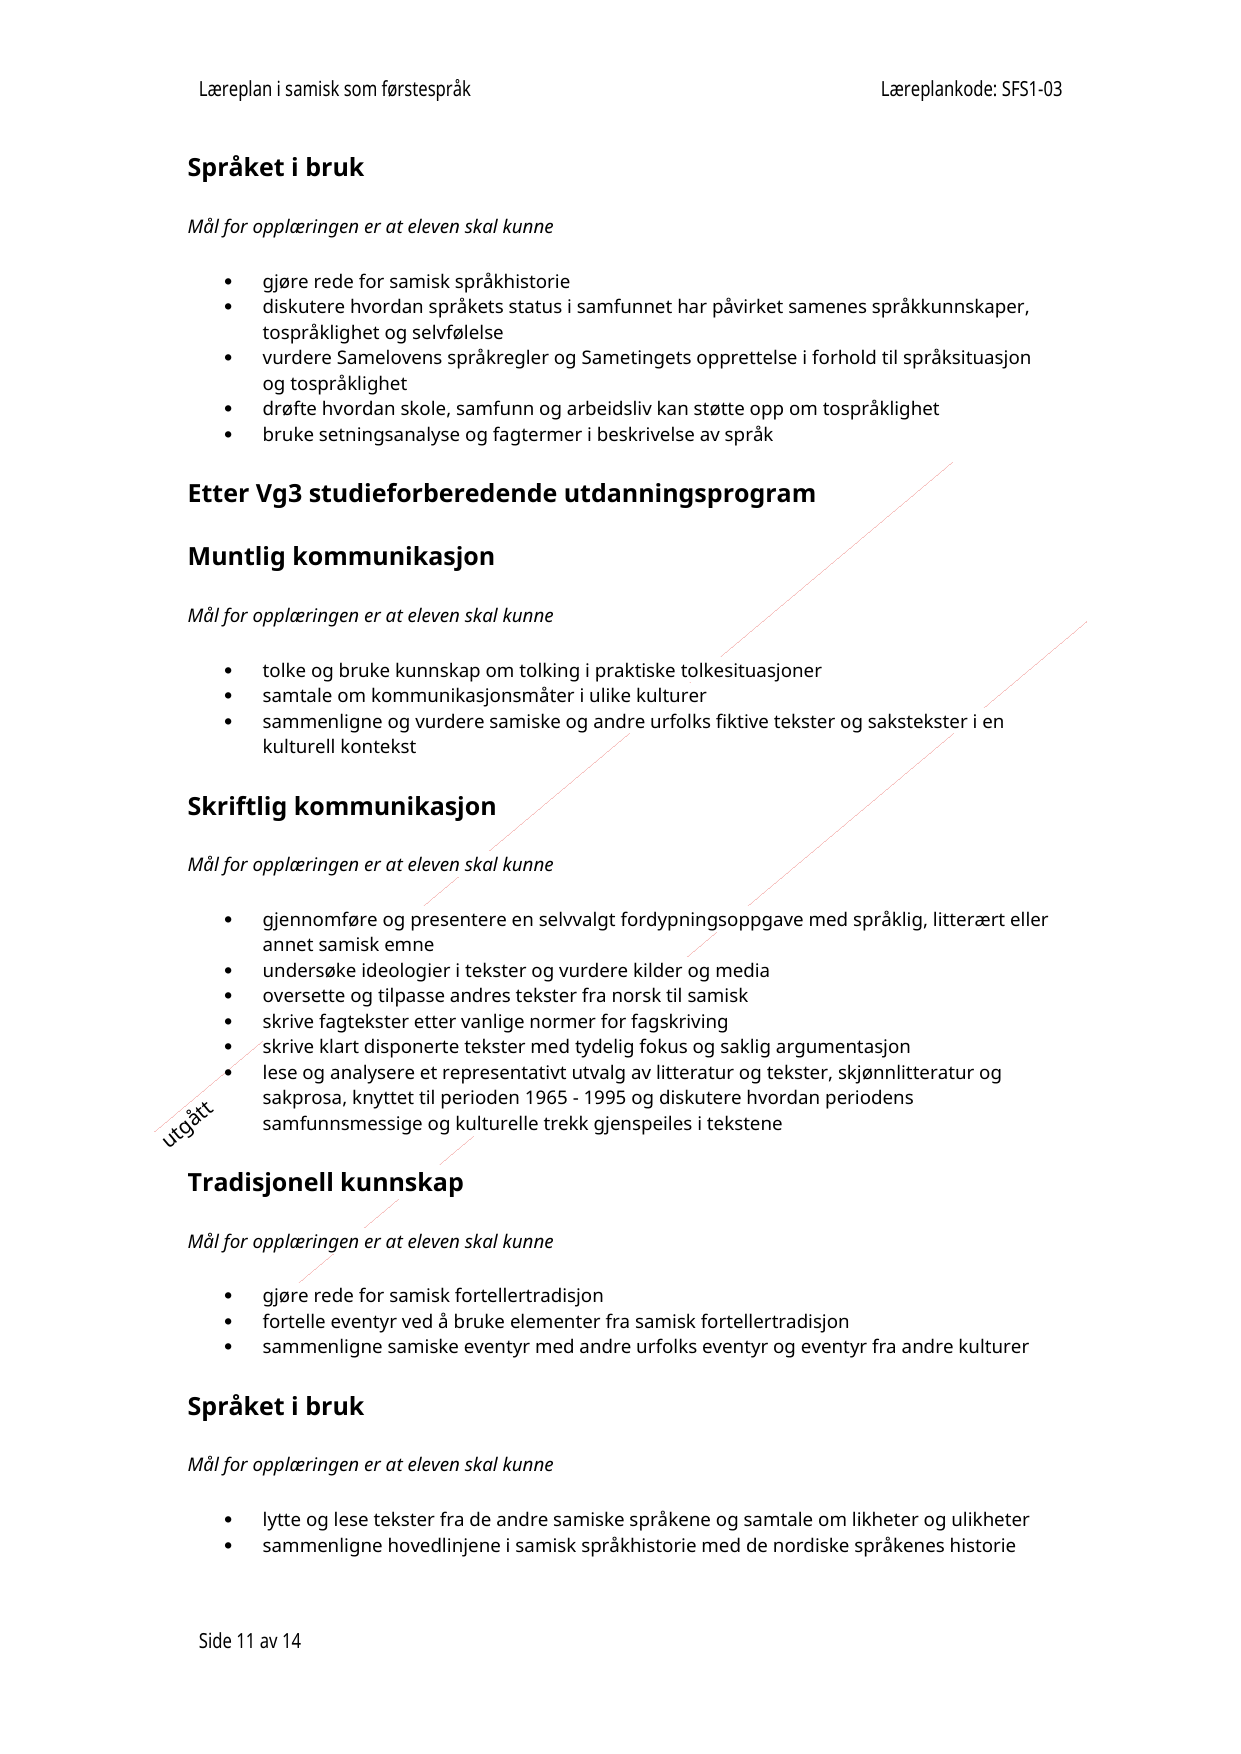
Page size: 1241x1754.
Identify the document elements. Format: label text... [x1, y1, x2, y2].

list samtale om kommunikasjonsmåter i ulike kulturer [225, 682, 689, 708]
list drøfte hvordan skole, samfunn og arbeidsliv kan støtte opp om tospråklighet [940, 396, 1053, 421]
list gjennomføre og presentere en selvvalgt fordypningsoppgave med språklig, litterært eller annet samisk emne [434, 932, 715, 957]
list gjøre rede for samisk språkhistorie [570, 268, 1053, 293]
list skrive klart disponerte tekster med tydelig fokus og saklig argumentasjon [911, 1034, 1053, 1059]
subtitle Etter Vg3 studieforberedende utdanningsprogram [817, 476, 934, 510]
text Mål for opplæringen er at eleven skal kunne [561, 213, 1053, 239]
text Mål for opplæringen er at eleven skal kunne [561, 1452, 1053, 1477]
subtitle Skriftlig kommunikasjon [849, 788, 1053, 822]
list fortelle eventyr ved å bruke elementer fra samisk fortellertradisjon [850, 1308, 1053, 1334]
text Mål for opplæringen er at eleven skal kunne [561, 1228, 1053, 1254]
list sammenligne og vurdere samiske og andre urfolks fiktive tekster og sakstekster i en kulturell kontekst [600, 733, 952, 759]
text Mål for opplæringen er at eleven skal kunne [561, 602, 784, 628]
list undersøke ideologier i tekster og vurdere kilder og media [770, 957, 1053, 983]
subtitle Tradisjonell kunnskap [464, 1165, 1053, 1199]
text Mål for opplæringen er at eleven skal kunne [784, 851, 1053, 877]
subtitle Etter Vg3 studieforberedende utdanningsprogram [897, 476, 1053, 510]
list samtale om kommunikasjonsmåter i ulike kulturer [691, 682, 1013, 708]
subtitle Språket i bruk [187, 1388, 1053, 1423]
list gjøre rede for samisk fortellertradisjon [225, 1283, 263, 1308]
list sammenligne og vurdere samiske og andre urfolks fiktive tekster og sakstekster i en kulturell kontekst [225, 708, 628, 759]
list skrive fagtekster etter vanlige normer for fagskriving [729, 1008, 1053, 1034]
subtitle Muntlig kommunikasjon [495, 539, 859, 573]
list gjøre rede for samisk fortellertradisjon [604, 1283, 1053, 1308]
list gjøre rede for samisk språkhistorie [225, 268, 263, 293]
list sammenligne og vurdere samiske og andre urfolks fiktive tekster og sakstekster i en kulturell kontekst [925, 708, 1053, 759]
text Mål for opplæringen er at eleven skal kunne [561, 851, 812, 877]
text Mål for opplæringen er at eleven skal kunne [756, 602, 1053, 628]
list diskutere hvordan språkets status i samfunnet har påvirket samenes språkkunnskaper, tospråklighet og selvfølelse [225, 293, 1053, 344]
subtitle Språket i bruk [364, 150, 1053, 184]
list tolke og bruke kunnskap om tolking i praktiske tolkesituasjoner [822, 657, 1043, 682]
list vurdere Samelovens språkregler og Sametingets opprettelse i forhold til språksituasjon og tospråklighet [225, 344, 1053, 396]
list lese og analysere et representativt utvalg av litteratur og tekster, skjønnlitteratur og sakprosa, knyttet til perioden 1965 - 1995 og diskutere hvordan periodens samfunnsmessige og kulturelle trekk gjenspeiles i tekstene [783, 1059, 1053, 1136]
list bruke setningsanalyse og fagtermer i beskrivelse av språk [774, 421, 1053, 447]
subtitle Skriftlig kommunikasjon [497, 788, 562, 822]
subtitle Muntlig kommunikasjon [822, 539, 1053, 573]
list oversette og tilpasse andres tekster fra norsk til samisk [748, 983, 1053, 1008]
subtitle Skriftlig kommunikasjon [525, 788, 887, 822]
list samtale om kommunikasjonsmåter i ulike kulturer [985, 682, 1053, 708]
list gjennomføre og presentere en selvvalgt fordypningsoppgave med språklig, litterært eller annet samisk emne [689, 906, 1053, 957]
